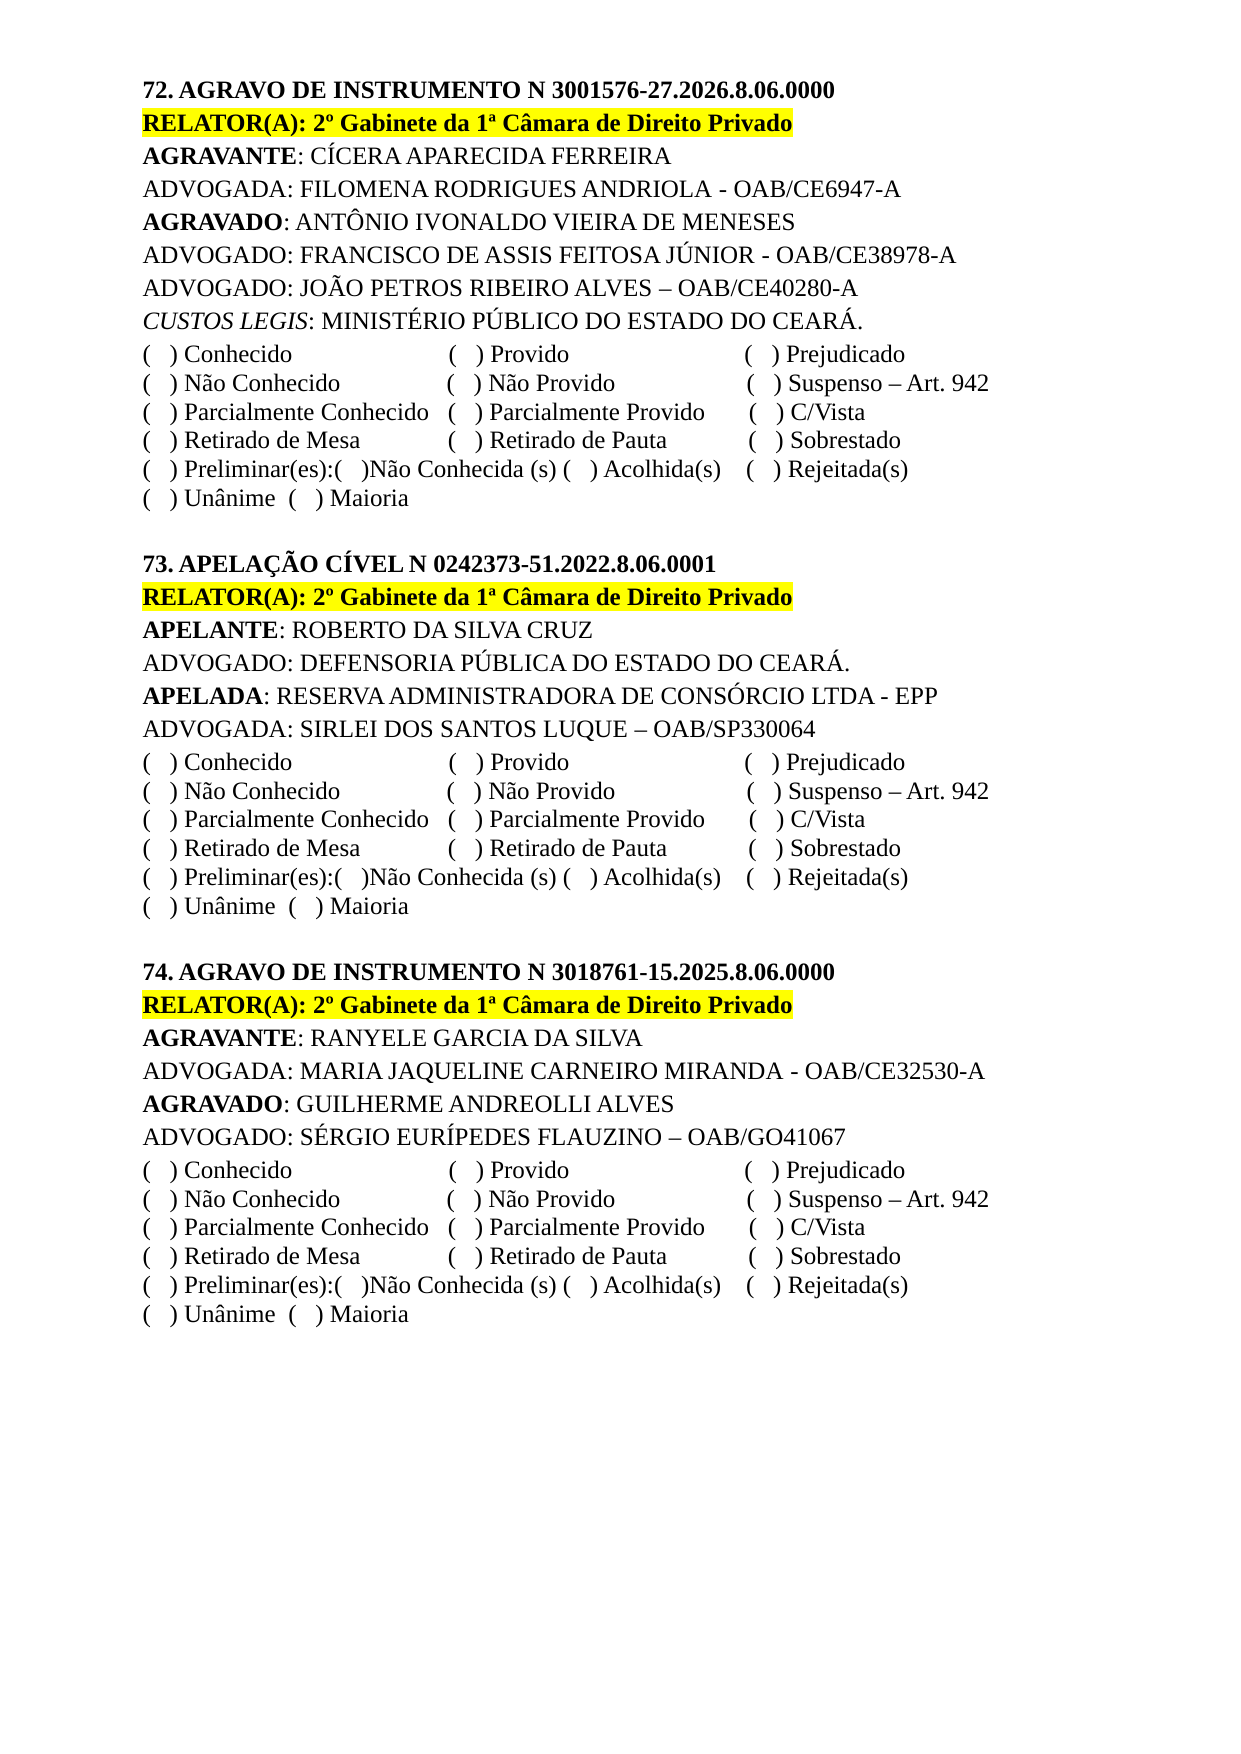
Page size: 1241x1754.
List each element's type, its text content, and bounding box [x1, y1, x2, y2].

text ( ) Unânime ( ) Maioria 74. AGRAVO DE INSTRUMENTO N 3018761-15.2025.8.06.0000 RELATOR(A): 2º Gabinete da 1ª Câmara de Direito Privado AGRAVANTE: RANYELE GARCIA DA SILVA ADVOGADA: MARIA JAQUELINE CARNEIRO MIRANDA - OAB/CE32530-A AGRAVADO: GUILHERME ANDREOLLI ALVES ADVOGADO: SÉRGIO EURÍPEDES FLAUZINO – OAB/GO41067 [142, 891, 1141, 1151]
text ( ) Não Conhecido ( ) Não Provido ( ) Suspenso – Art. 942 [142, 368, 1158, 397]
text ( ) Unânime ( ) Maioria [142, 1299, 1141, 1393]
text ( ) Não Conhecido ( ) Não Provido ( ) Suspenso – Art. 942 [142, 1184, 1158, 1212]
text ( ) Preliminar(es):( )Não Conhecida (s) ( ) Acolhida(s) ( ) Rejeitada(s) [142, 1270, 1158, 1299]
text ( ) Retirado de Mesa ( ) Retirado de Pauta ( ) Sobrestado [142, 425, 1158, 454]
text ( ) Preliminar(es):( )Não Conhecida (s) ( ) Acolhida(s) ( ) Rejeitada(s) [142, 862, 1158, 891]
text ( ) Parcialmente Conhecido ( ) Parcialmente Provido ( ) C/Vista [142, 804, 1158, 833]
text ( ) Retirado de Mesa ( ) Retirado de Pauta ( ) Sobrestado [142, 833, 1158, 862]
text ( ) Retirado de Mesa ( ) Retirado de Pauta ( ) Sobrestado [142, 1241, 1158, 1270]
text ADVOGADO: DEFENSORIA PÚBLICA DO ESTADO DO CEARÁ. APELADA: RESERVA ADMINISTRADORA DE CONSÓRCIO LTDA - EPP ADVOGADA: SIRLEI DOS SANTOS LUQUE – OAB/SP330064 [142, 648, 1141, 743]
text ( ) Conhecido ( ) Provido ( ) Prejudicado [142, 1155, 1141, 1184]
text ( ) Conhecido ( ) Provido ( ) Prejudicado [142, 747, 1141, 776]
text ( ) Parcialmente Conhecido ( ) Parcialmente Provido ( ) C/Vista [142, 397, 1158, 425]
text ( ) Conhecido ( ) Provido ( ) Prejudicado [142, 339, 1141, 368]
text ( ) Não Conhecido ( ) Não Provido ( ) Suspenso – Art. 942 [142, 776, 1158, 804]
text CUSTOS LEGIS: MINISTÉRIO PÚBLICO DO ESTADO DO CEARÁ. [142, 306, 1141, 335]
text ( ) Parcialmente Conhecido ( ) Parcialmente Provido ( ) C/Vista [142, 1212, 1158, 1241]
text ( ) Unânime ( ) Maioria 73. APELAÇÃO CÍVEL N 0242373-51.2022.8.06.0001 RELATOR(A): 2º Gabinete da 1ª Câmara de Direito Privado APELANTE: ROBERTO DA SILVA CRUZ [142, 483, 1141, 644]
text 72. AGRAVO DE INSTRUMENTO N 3001576-27.2026.8.06.0000 RELATOR(A): 2º Gabinete da 1ª Câmara de Direito Privado AGRAVANTE: CÍCERA APARECIDA FERREIRA ADVOGADA: FILOMENA RODRIGUES ANDRIOLA - OAB/CE6947-A AGRAVADO: ANTÔNIO IVONALDO VIEIRA DE MENESES ADVOGADO: FRANCISCO DE ASSIS FEITOSA JÚNIOR - OAB/CE38978-A ADVOGADO: JOÃO PETROS RIBEIRO ALVES – OAB/CE40280-A [142, 75, 1141, 302]
text ( ) Preliminar(es):( )Não Conhecida (s) ( ) Acolhida(s) ( ) Rejeitada(s) [142, 454, 1158, 483]
